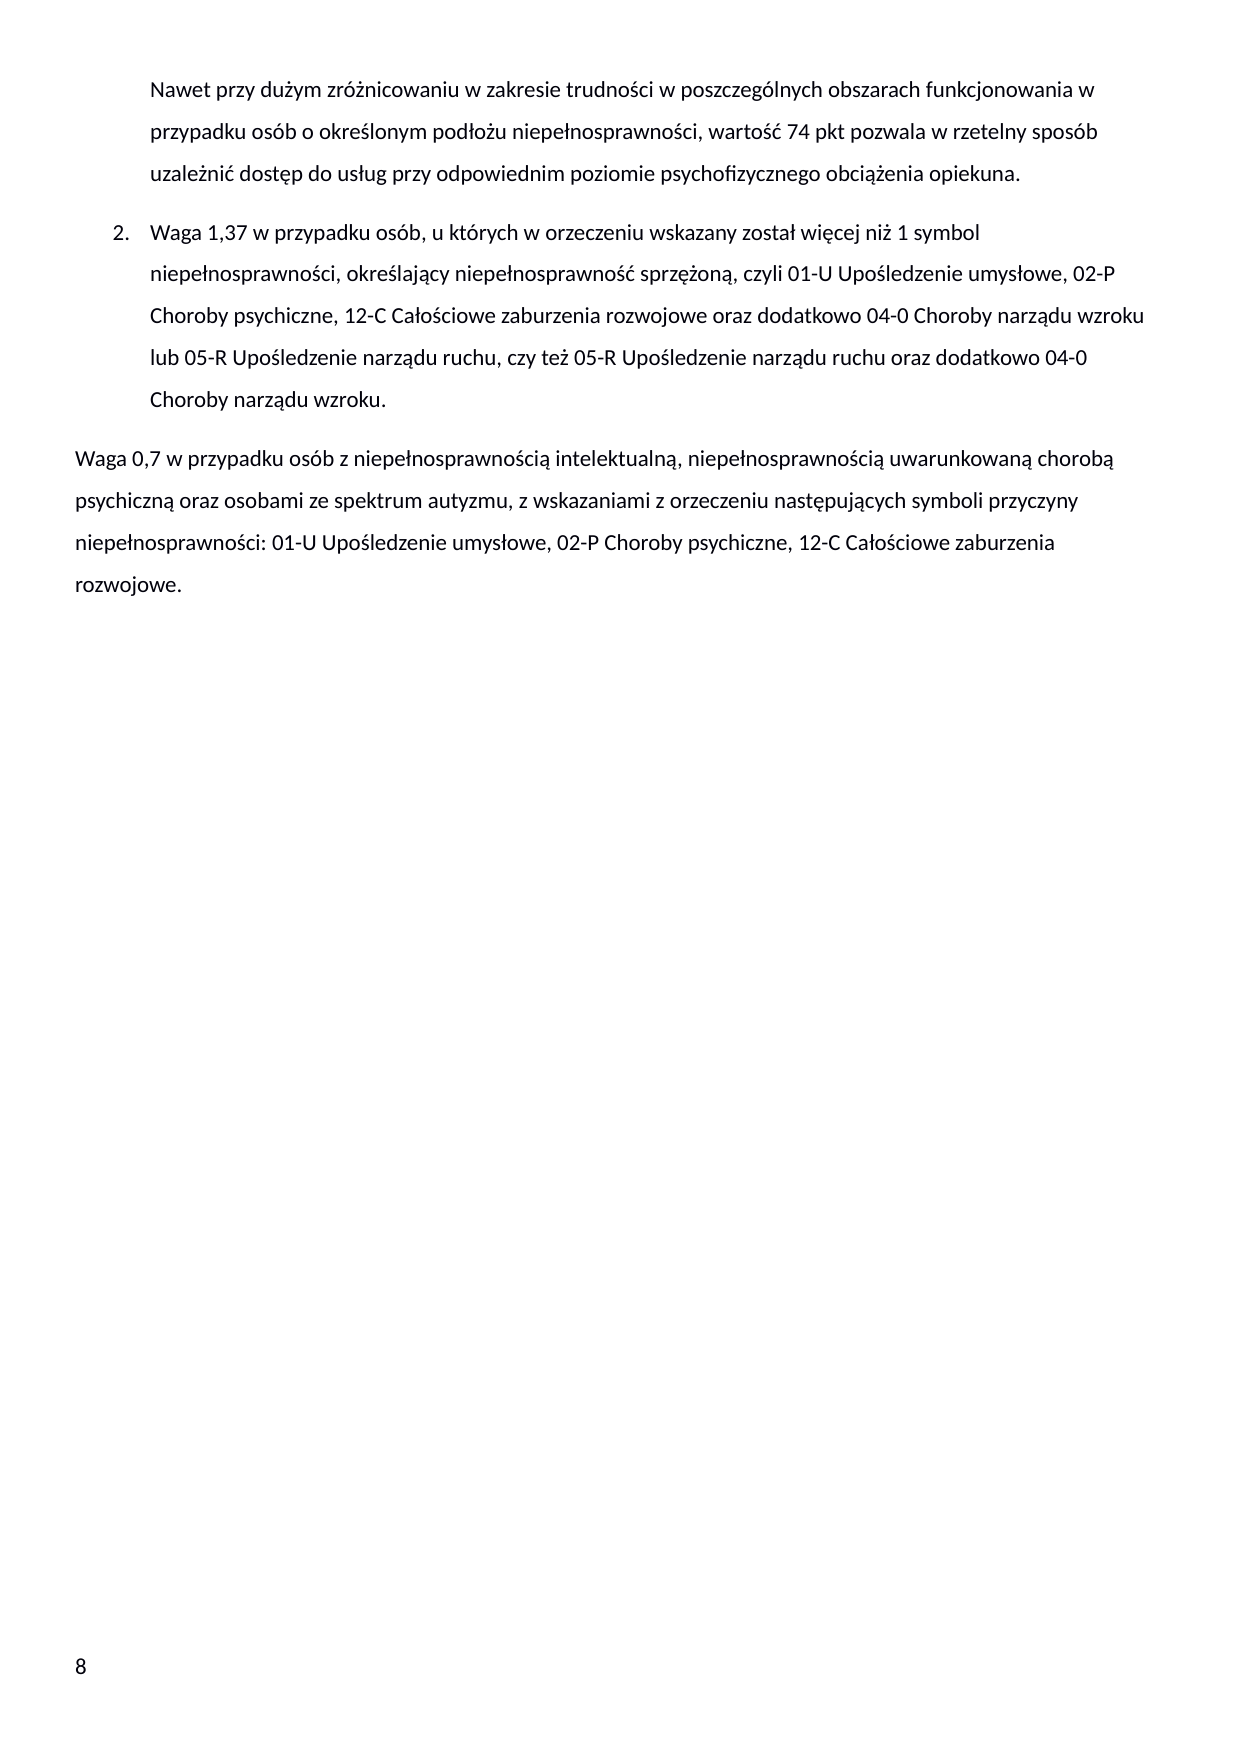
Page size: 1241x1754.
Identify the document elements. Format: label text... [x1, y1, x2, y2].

list Waga 1,37 w przypadku osób, u których w orzeczeniu wskazany został więcej niż 1 symbol niepełnosprawności, określający niepełnosprawność sprzężoną, czyli 01-U Upośledzenie umysłowe, 02-P Choroby psychiczne, 12-C Całościowe zaburzenia rozwojowe oraz dodatkowo 04-0 Choroby narządu wzroku lub 05-R Upośledzenie narządu ruchu, czy też 05-R Upośledzenie narządu ruchu oraz dodatkowo 04-0 Choroby narządu wzroku. [112, 218, 1165, 413]
text Waga 0,7 w przypadku osób z niepełnosprawnością intelektualną, niepełnosprawnością uwarunkowaną chorobą psychiczną oraz osobami ze spektrum autyzmu, z wskazaniami z orzeczeniu następujących symboli przyczyny niepełnosprawności: 01-U Upośledzenie umysłowe, 02-P Choroby psychiczne, 12-C Całościowe zaburzenia rozwojowe. [75, 444, 1165, 598]
list Nawet przy dużym zróżnicowaniu w zakresie trudności w poszczególnych obszarach funkcjonowania w przypadku osób o określonym podłożu niepełnosprawności, wartość 74 pkt pozwala w rzetelny sposób uzależnić dostęp do usług przy odpowiednim poziomie psychofizycznego obciążenia opiekuna. [150, 75, 1165, 187]
